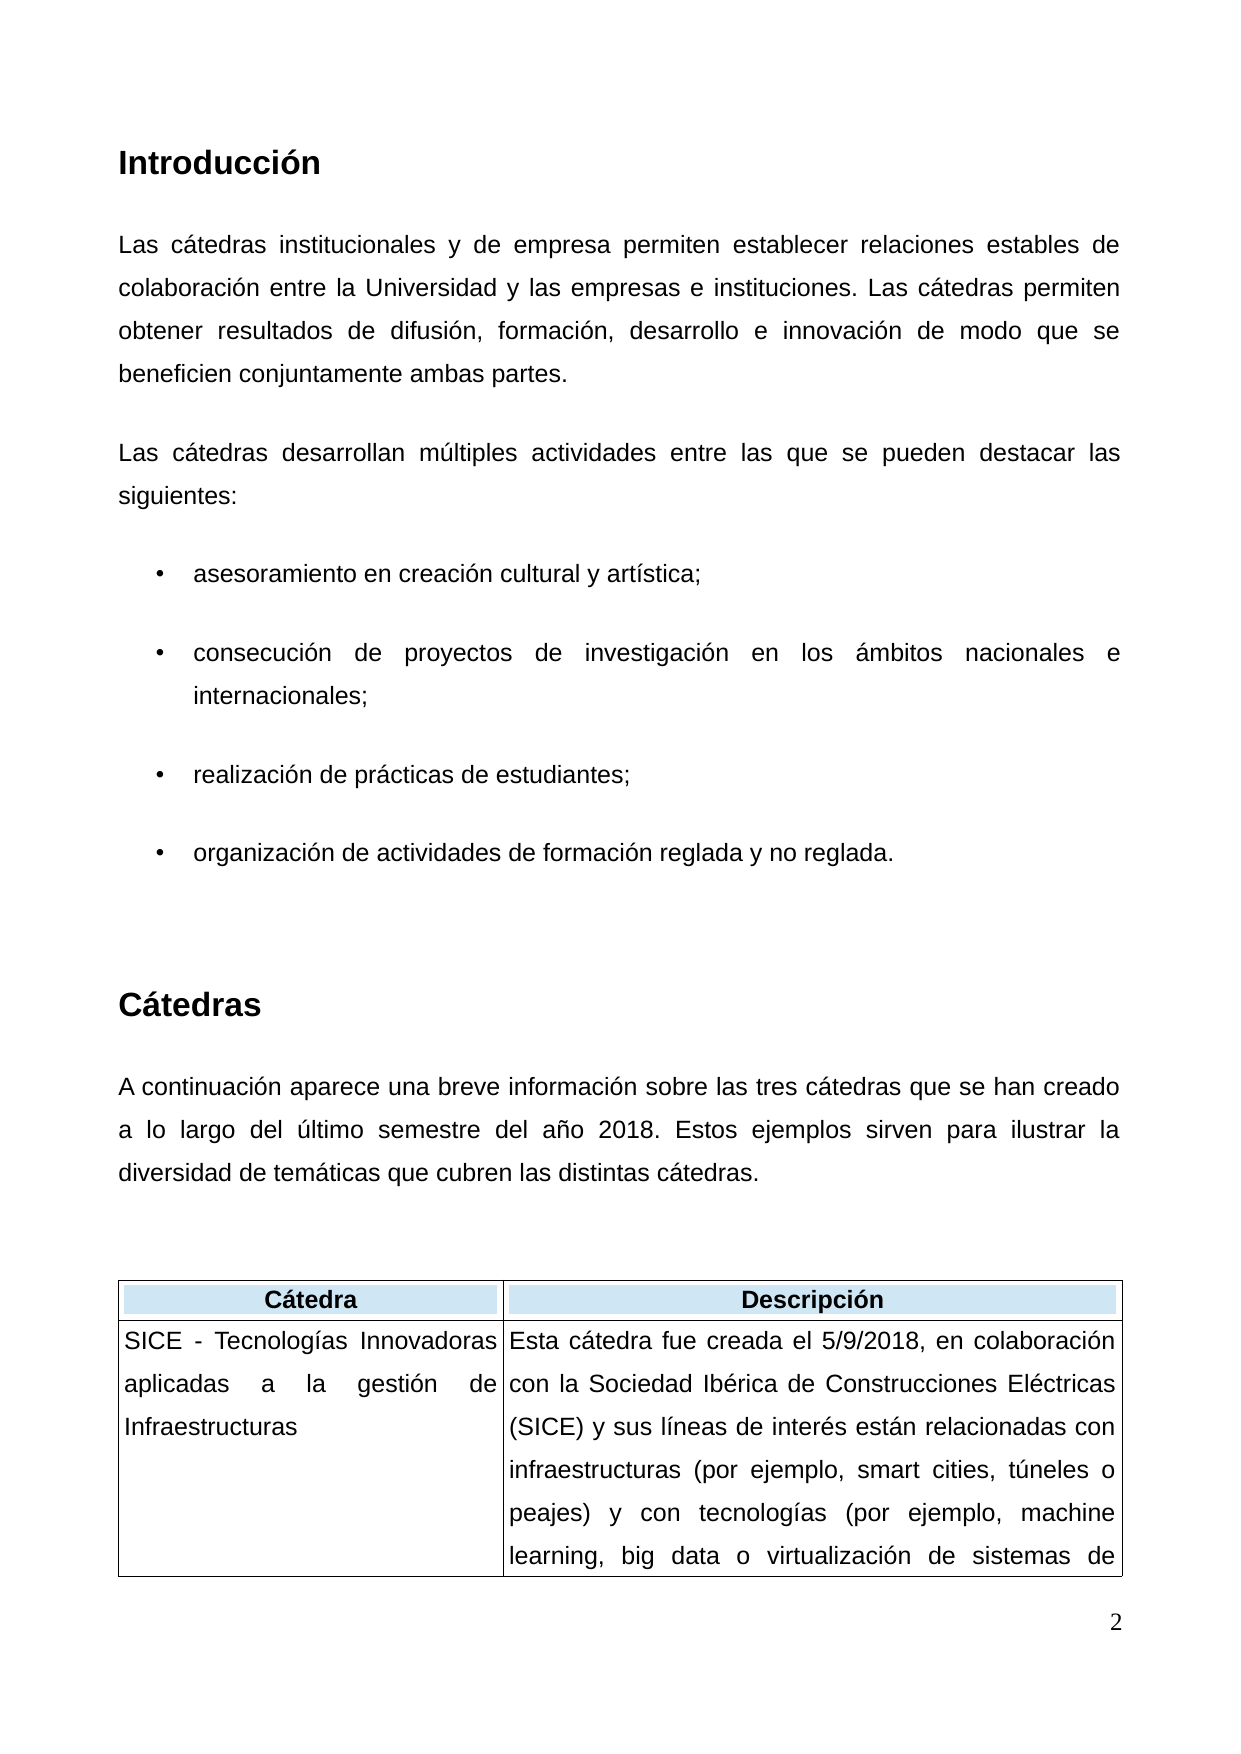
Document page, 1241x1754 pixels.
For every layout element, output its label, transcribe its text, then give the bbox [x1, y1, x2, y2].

text Las cátedras desarrollan múltiples actividades entre las que se pueden destacar las siguientes: [118, 438, 1122, 509]
table_cell SICE - Tecnologías Innovadoras aplicadas a la gestión de Infraestructuras [119, 1321, 503, 1576]
subtitle Cátedras [118, 985, 1122, 1024]
table_header Descripción [504, 1281, 1122, 1320]
list asesoramiento en creación cultural y artística; [156, 559, 1122, 588]
list realización de prácticas de estudiantes; [156, 760, 1122, 788]
text Las cátedras institucionales y de empresa permiten establecer relaciones estables de colaboración entre la Universidad y las empresas e instituciones. Las cátedras permiten obtener resultados de difusión, formación, desarrollo e innovación de modo que se beneficien conjuntamente ambas partes. [118, 230, 1122, 388]
list organización de actividades de formación reglada y no reglada. [156, 838, 1122, 867]
table_cell Esta cátedra fue creada el 5/9/2018, en colaboración con la Sociedad Ibérica de Construcciones Eléctricas (SICE) y sus líneas de interés están relacionadas con infraestructuras (por ejemplo, smart cities, túneles o peajes) y con tecnologías (por ejemplo, machine learning, big data o virtualización de sistemas de [504, 1321, 1122, 1576]
text A continuación aparece una breve información sobre las tres cátedras que se han creado a lo largo del último semestre del año 2018. Estos ejemplos sirven para ilustrar la diversidad de temáticas que cubren las distintas cátedras. [118, 1072, 1122, 1187]
subtitle Introducción [118, 143, 1122, 182]
list consecución de proyectos de investigación en los ámbitos nacionales e internacionales; [156, 638, 1122, 710]
table_header Cátedra [119, 1281, 503, 1320]
